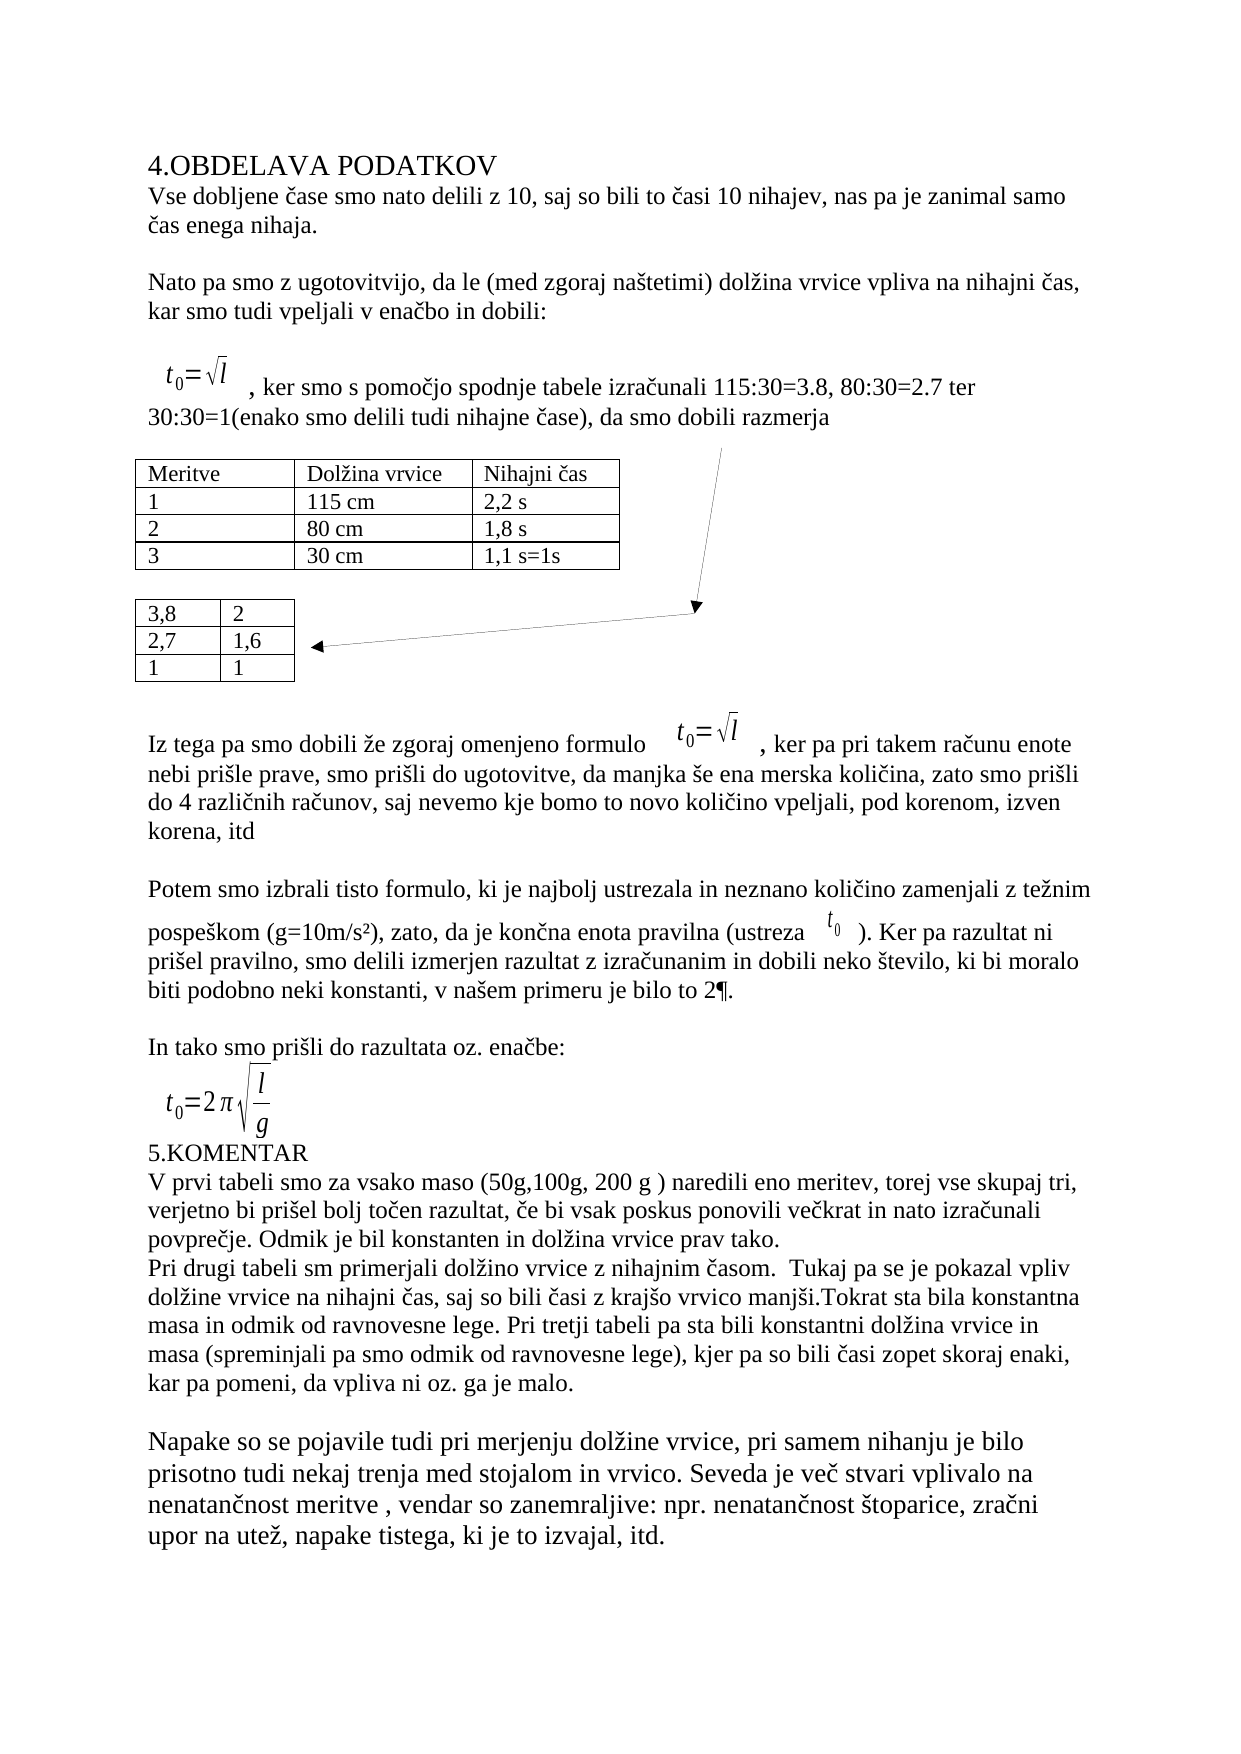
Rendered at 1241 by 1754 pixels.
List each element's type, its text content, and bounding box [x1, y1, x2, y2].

table_cell 115 cm [295, 488, 472, 514]
table_cell 1,8 s [473, 515, 619, 541]
table_header Meritve [136, 460, 294, 487]
text Pri drugi tabeli sm primerjali dolžino vrvice z nihajnim časom. Tukaj pa se je pokazal vpliv dolžine vrvice na nihajni čas, saj so bili časi z krajšo vrvico manjši.Tokrat sta bila konstantna masa in odmik od ravnovesne lege. Pri tretji tabeli pa sta bili konstantni dolžina vrvice in masa (spreminjali pa smo odmik od ravnovesne lege), kjer pa so bili časi zopet skoraj enaki, kar pa pomeni, da vpliva ni oz. ga je malo. [148, 1253, 1093, 1397]
text Iz tega pa smo dobili že zgoraj omenjeno formulo , ker pa pri takem računu enote nebi prišle prave, smo prišli do ugotovitve, da manjka še ena merska količina, zato smo prišli do 4 različnih računov, saj nevemo kje bomo to novo količino vpeljali, pod korenom, izven korena, itd [148, 711, 1093, 845]
table_cell 3 [136, 543, 294, 569]
table_cell 1 [221, 655, 294, 681]
text In tako smo prišli do razultata oz. enačbe: [148, 1032, 1093, 1061]
table_cell 1,1 s=1s [473, 543, 619, 569]
text Vse dobljene čase smo nato delili z 10, saj so bili to časi 10 nihajev, nas pa je zanimal samo čas enega nihaja. [148, 181, 1093, 239]
table_cell 1 [136, 655, 220, 681]
text Napake so se pojavile tudi pri merjenju dolžine vrvice, pri samem nihanju je bilo prisotno tudi nekaj trenja med stojalom in vrvico. Seveda je več stvari vplivalo na nenatančnost meritve , vendar so zanemraljive: npr. nenatančnost štoparice, zračni upor na utež, napake tistega, ki je to izvajal, itd. [148, 1426, 1093, 1550]
table_cell 2,7 [136, 627, 220, 653]
table_cell 80 cm [295, 515, 472, 541]
text 4.OBDELAVA PODATKOV [148, 148, 1093, 181]
table_cell 1 [136, 488, 294, 514]
table_header Dolžina vrvice [295, 460, 472, 487]
table_header 3,8 [136, 600, 220, 626]
text V prvi tabeli smo za vsako maso (50g,100g, 200 g ) naredili eno meritev, torej vse skupaj tri, verjetno bi prišel bolj točen razultat, če bi vsak poskus ponovili večkrat in nato izračunali povprečje. Odmik je bil konstanten in dolžina vrvice prav tako. [148, 1167, 1093, 1253]
text , ker smo s pomočjo spodnje tabele izračunali 115:30=3.8, 80:30=2.7 ter 30:30=1(enako smo delili tudi nihajne čase), da smo dobili razmerja [148, 354, 1093, 431]
table_cell 1,6 [221, 627, 294, 653]
table_header 2 [221, 600, 294, 626]
text Potem smo izbrali tisto formulo, ki je najbolj ustrezala in neznano količino zamenjali z težnim pospeškom (g=10m/s²), zato, da je končna enota pravilna (ustreza ). Ker pa razultat ni prišel pravilno, smo delili izmerjen razultat z izračunanim in dobili neko število, ki bi moralo biti podobno neki konstanti, v našem primeru je bilo to 2¶. [148, 874, 1093, 1004]
table_cell 2 [136, 515, 294, 541]
text 5.KOMENTAR [148, 1138, 1093, 1167]
text Nato pa smo z ugotovitvijo, da le (med zgoraj naštetimi) dolžina vrvice vpliva na nihajni čas, kar smo tudi vpeljali v enačbo in dobili: [148, 267, 1093, 325]
table_cell 30 cm [295, 543, 472, 569]
table_cell 2,2 s [473, 488, 619, 514]
table_header Nihajni čas [473, 460, 619, 487]
